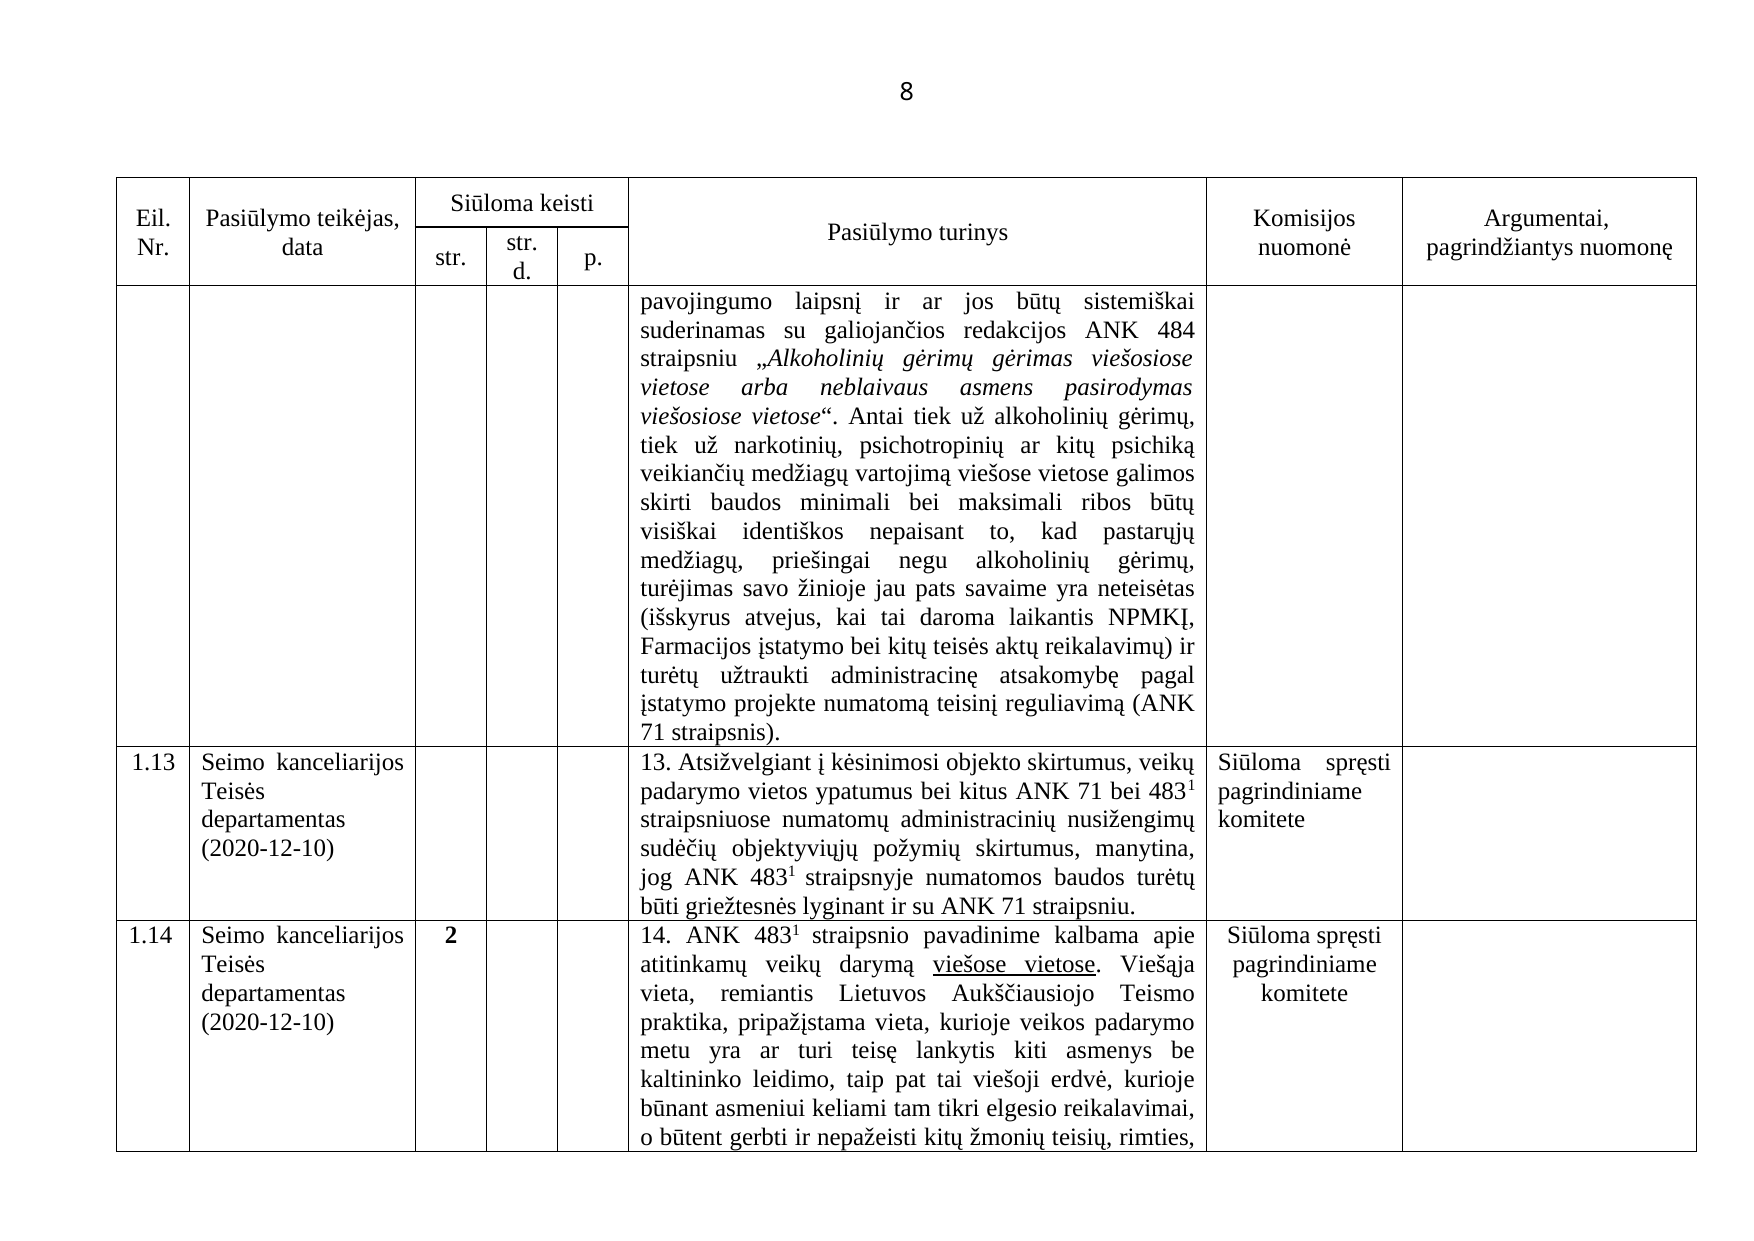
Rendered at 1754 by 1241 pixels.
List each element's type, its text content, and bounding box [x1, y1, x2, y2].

table_header Pasiūlymo teikėjas, data [190, 178, 415, 285]
table_cell [416, 286, 486, 746]
table_cell [558, 286, 628, 746]
table_cell [558, 747, 628, 919]
table_header Eil. Nr. [117, 178, 189, 285]
table_header Komisijos nuomonė [1207, 178, 1402, 285]
table_header Pasiūlymo turinys [629, 178, 1206, 285]
table_cell str. [416, 228, 486, 285]
table_cell Siūloma spręsti pagrindiniame komitete [1207, 747, 1402, 919]
table_cell Seimo kanceliarijos Teisės departamentas (2020-12-10) [190, 747, 415, 919]
table_cell [117, 286, 189, 746]
table_cell 2 [416, 921, 486, 1151]
table_header Argumentai, pagrindžiantys nuomonę [1403, 178, 1696, 285]
table_cell [1207, 286, 1402, 746]
table_cell Seimo kanceliarijos Teisės departamentas (2020-12-10) [190, 921, 415, 1151]
table_header Siūloma keisti [416, 178, 628, 226]
table_cell 1.14 [117, 921, 189, 1151]
table_cell [558, 921, 628, 1151]
table_cell [1403, 921, 1696, 1151]
table_cell Siūloma spręsti pagrindiniame komitete [1207, 921, 1402, 1151]
table_cell [1403, 747, 1696, 919]
table_cell pavojingumo laipsnį ir ar jos būtų sistemiškai suderinamas su galiojančios redakcijos ANK 484 straipsniu „Alkoholinių gėrimų gėrimas viešosiose vietose arba neblaivaus asmens pasirodymas viešosiose vietose“. Antai tiek už alkoholinių gėrimų, tiek už narkotinių, psichotropinių ar kitų psichiką veikiančių medžiagų vartojimą viešose vietose galimos skirti baudos minimali bei maksimali ribos būtų visiškai identiškos nepaisant to, kad pastarųjų medžiagų, priešingai negu alkoholinių gėrimų, turėjimas savo žinioje jau pats savaime yra neteisėtas (išskyrus atvejus, kai tai daroma laikantis NPMKĮ, Farmacijos įstatymo bei kitų teisės aktų reikalavimų) ir turėtų užtraukti administracinę atsakomybę pagal įstatymo projekte numatomą teisinį reguliavimą (ANK 71 straipsnis). [629, 286, 1206, 746]
table_cell [487, 747, 557, 919]
table_cell str. d. [487, 228, 557, 285]
table_cell 1.13 [117, 747, 189, 919]
table_cell p. [558, 228, 628, 285]
table_cell [190, 286, 415, 746]
table_cell [487, 286, 557, 746]
table_cell [487, 921, 557, 1151]
table_cell 13. Atsižvelgiant į kėsinimosi objekto skirtumus, veikų padarymo vietos ypatumus bei kitus ANK 71 bei 4831 straipsniuose numatomų administracinių nusižengimų sudėčių objektyviųjų požymių skirtumus, manytina, jog ANK 4831 straipsnyje numatomos baudos turėtų būti griežtesnės lyginant ir su ANK 71 straipsniu. [629, 747, 1206, 919]
table_cell [416, 747, 486, 919]
table_cell 14. ANK 4831 straipsnio pavadinime kalbama apie atitinkamų veikų darymą viešose vietose. Viešąja vieta, remiantis Lietuvos Aukščiausiojo Teismo praktika, pripažįstama vieta, kurioje veikos padarymo metu yra ar turi teisę lankytis kiti asmenys be kaltininko leidimo, taip pat tai viešoji erdvė, kurioje būnant asmeniui keliami tam tikri elgesio reikalavimai, o būtent gerbti ir nepažeisti kitų žmonių teisių, rimties, [629, 921, 1206, 1151]
table_cell [1403, 286, 1696, 746]
